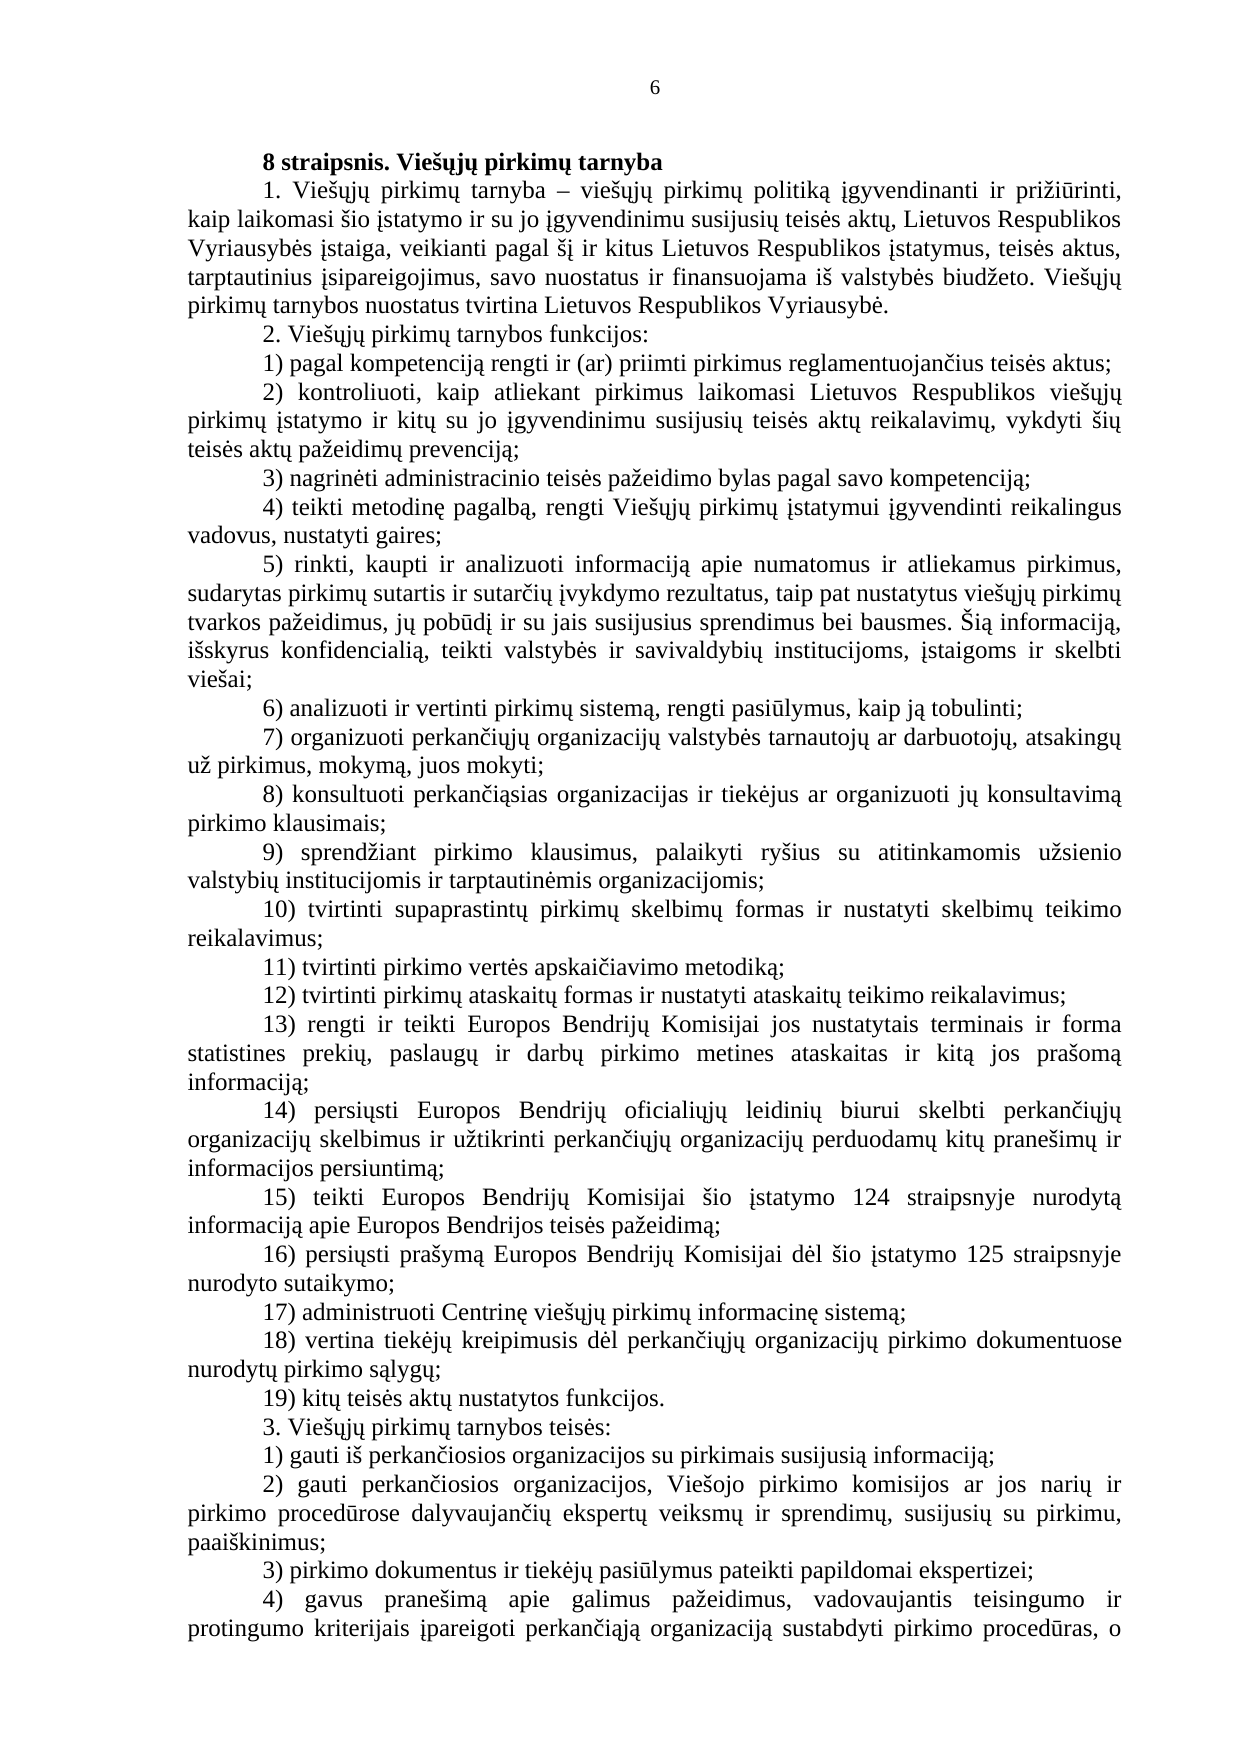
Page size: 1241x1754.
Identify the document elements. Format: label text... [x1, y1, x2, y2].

text 14) persiųsti Europos Bendrijų oficialiųjų leidinių biurui skelbti perkančiųjų organizacijų skelbimus ir užtikrinti perkančiųjų organizacijų perduodamų kitų pranešimų ir informacijos persiuntimą; [187, 1096, 1122, 1182]
text 18) vertina tiekėjų kreipimusis dėl perkančiųjų organizacijų pirkimo dokumentuose nurodytų pirkimo sąlygų; [187, 1326, 1122, 1383]
text 8) konsultuoti perkančiąsias organizacijas ir tiekėjus ar organizuoti jų konsultavimą pirkimo klausimais; [187, 779, 1122, 837]
text 19) kitų teisės aktų nustatytos funkcijos. [187, 1383, 1122, 1412]
text 16) persiųsti prašymą Europos Bendrijų Komisijai dėl šio įstatymo 125 straipsnyje nurodyto sutaikymo; [187, 1239, 1122, 1297]
text 2) gauti perkančiosios organizacijos, Viešojo pirkimo komisijos ar jos narių ir pirkimo procedūrose dalyvaujančių ekspertų veiksmų ir sprendimų, susijusių su pirkimu, paaiškinimus; [187, 1469, 1122, 1556]
text 3) pirkimo dokumentus ir tiekėjų pasiūlymus pateikti papildomai ekspertizei; [187, 1556, 1122, 1584]
text 1) pagal kompetenciją rengti ir (ar) priimti pirkimus reglamentuojančius teisės aktus; [187, 348, 1122, 377]
text 12) tvirtinti pirkimų ataskaitų formas ir nustatyti ataskaitų teikimo reikalavimus; [187, 981, 1122, 1009]
text 3) nagrinėti administracinio teisės pažeidimo bylas pagal savo kompetenciją; [187, 463, 1122, 492]
text 11) tvirtinti pirkimo vertės apskaičiavimo metodiką; [187, 952, 1122, 981]
text 3. Viešųjų pirkimų tarnybos teisės: [187, 1412, 1122, 1441]
text 6) analizuoti ir vertinti pirkimų sistemą, rengti pasiūlymus, kaip ją tobulinti; [187, 693, 1122, 722]
text 2. Viešųjų pirkimų tarnybos funkcijos: [187, 319, 1122, 348]
text 10) tvirtinti supaprastintų pirkimų skelbimų formas ir nustatyti skelbimų teikimo reikalavimus; [187, 894, 1122, 952]
text 7) organizuoti perkančiųjų organizacijų valstybės tarnautojų ar darbuotojų, atsakingų už pirkimus, mokymą, juos mokyti; [187, 722, 1122, 779]
text 15) teikti Europos Bendrijų Komisijai šio įstatymo 124 straipsnyje nurodytą informaciją apie Europos Bendrijos teisės pažeidimą; [187, 1182, 1122, 1239]
text 4) gavus pranešimą apie galimus pažeidimus, vadovaujantis teisingumo ir protingumo kriterijais įpareigoti perkančiąją organizaciją sustabdyti pirkimo procedūras, o [187, 1584, 1122, 1642]
text 17) administruoti Centrinę viešųjų pirkimų informacinę sistemą; [187, 1297, 1122, 1326]
text 5) rinkti, kaupti ir analizuoti informaciją apie numatomus ir atliekamus pirkimus, sudarytas pirkimų sutartis ir sutarčių įvykdymo rezultatus, taip pat nustatytus viešųjų pirkimų tvarkos pažeidimus, jų pobūdį ir su jais susijusius sprendimus bei bausmes. Šią informaciją, išskyrus konfidencialią, teikti valstybės ir savivaldybių institucijoms, įstaigoms ir skelbti viešai; [187, 549, 1122, 693]
text 2) kontroliuoti, kaip atliekant pirkimus laikomasi Lietuvos Respublikos viešųjų pirkimų įstatymo ir kitų su jo įgyvendinimu susijusių teisės aktų reikalavimų, vykdyti šių teisės aktų pažeidimų prevenciją; [187, 377, 1122, 463]
text 1) gauti iš perkančiosios organizacijos su pirkimais susijusią informaciją; [187, 1441, 1122, 1469]
text 8 straipsnis. Viešųjų pirkimų tarnyba [187, 147, 1122, 176]
text 13) rengti ir teikti Europos Bendrijų Komisijai jos nustatytais terminais ir forma statistines prekių, paslaugų ir darbų pirkimo metines ataskaitas ir kitą jos prašomą informaciją; [187, 1009, 1122, 1096]
text 1. Viešųjų pirkimų tarnyba – viešųjų pirkimų politiką įgyvendinanti ir prižiūrinti, kaip laikomasi šio įstatymo ir su jo įgyvendinimu susijusių teisės aktų, Lietuvos Respublikos Vyriausybės įstaiga, veikianti pagal šį ir kitus Lietuvos Respublikos įstatymus, teisės aktus, tarptautinius įsipareigojimus, savo nuostatus ir finansuojama iš valstybės biudžeto. Viešųjų pirkimų tarnybos nuostatus tvirtina Lietuvos Respublikos Vyriausybė. [187, 176, 1122, 319]
text 9) sprendžiant pirkimo klausimus, palaikyti ryšius su atitinkamomis užsienio valstybių institucijomis ir tarptautinėmis organizacijomis; [187, 837, 1122, 894]
text 4) teikti metodinę pagalbą, rengti Viešųjų pirkimų įstatymui įgyvendinti reikalingus vadovus, nustatyti gaires; [187, 492, 1122, 549]
